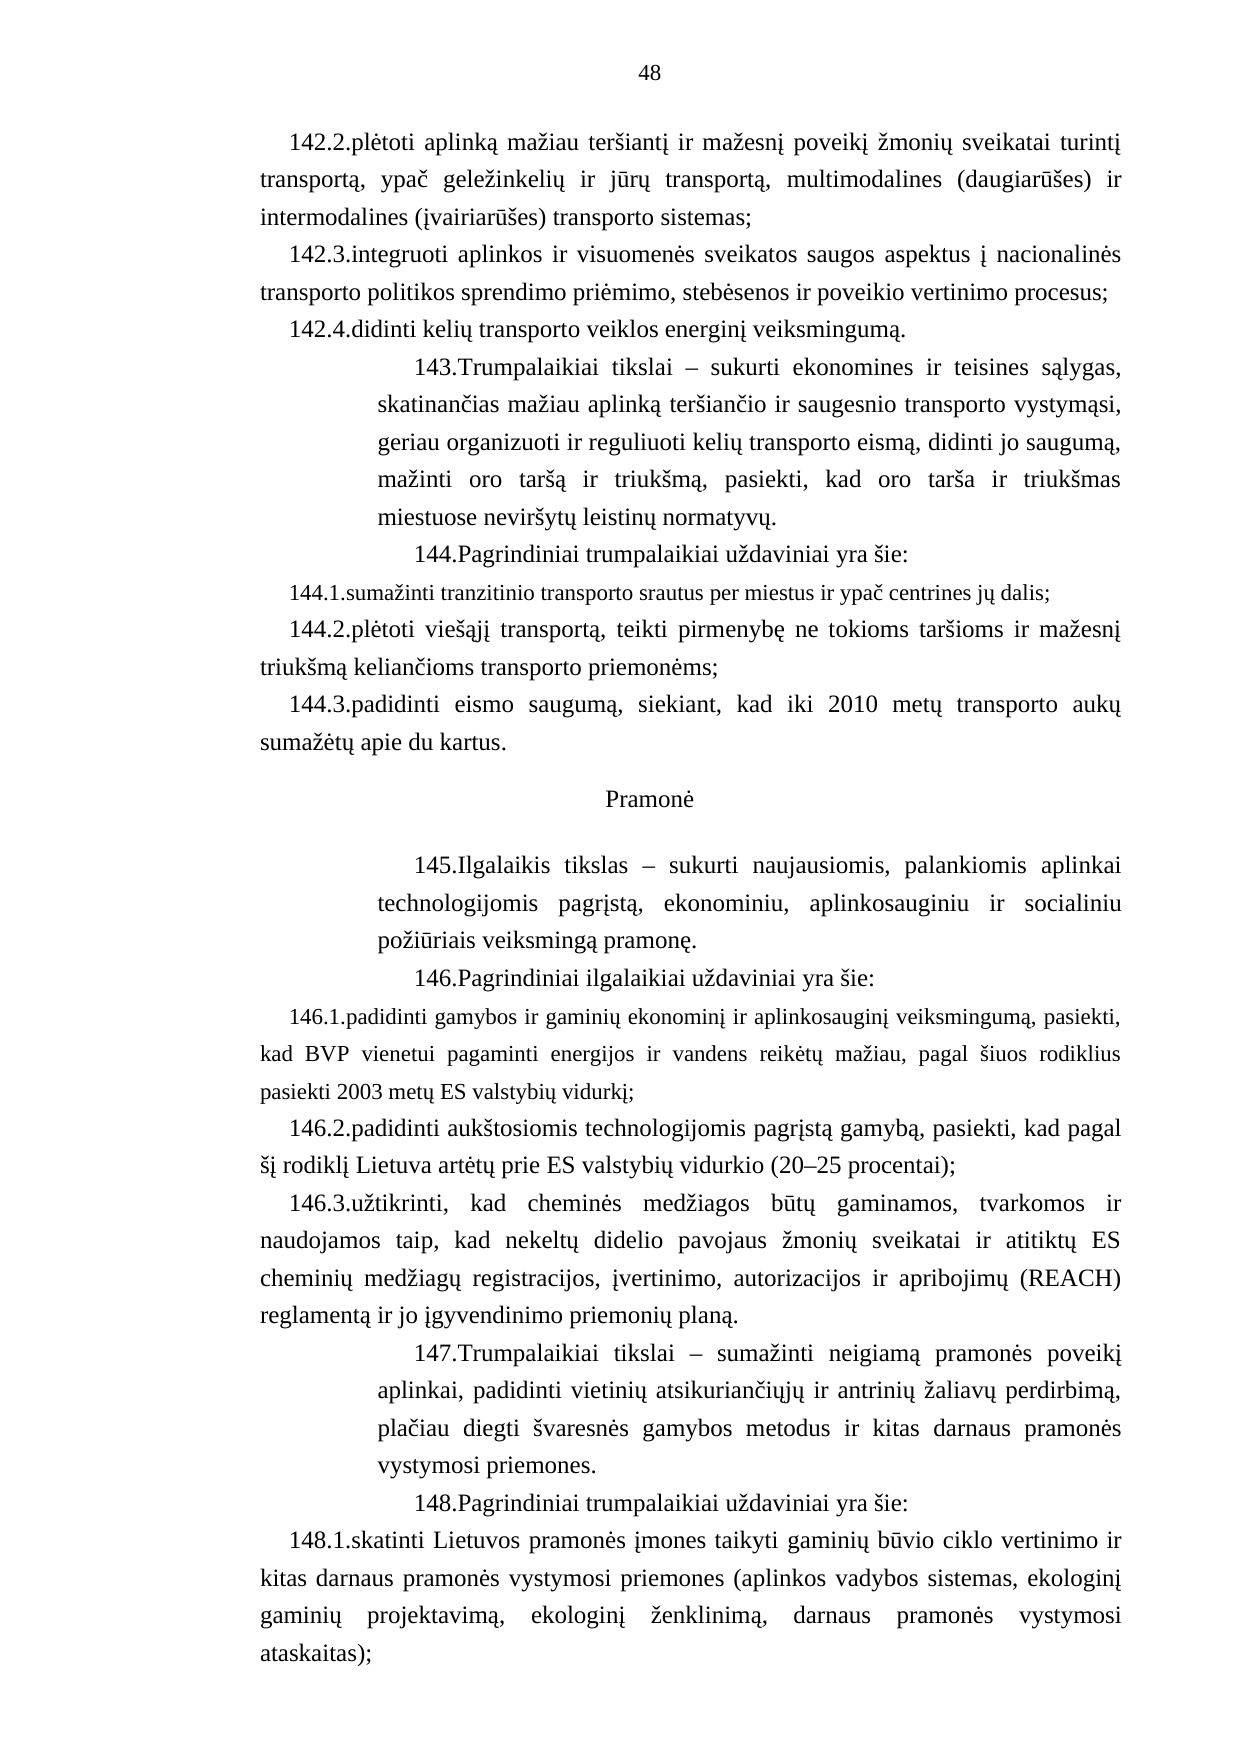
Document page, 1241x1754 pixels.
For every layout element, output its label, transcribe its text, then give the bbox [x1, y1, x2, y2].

list užtikrinti, kad cheminės medžiagos būtų gaminamos, tvarkomos ir naudojamos taip, kad nekeltų didelio pavojaus žmonių sveikatai ir atitiktų ES cheminių medžiagų registracijos, įvertinimo, autorizacijos ir apribojimų (REACH) reglamentą ir jo įgyvendinimo priemonių planą. [215, 1179, 1122, 1329]
list Trumpalaikiai tikslai – sukurti ekonomines ir teisines sąlygas, skatinančias mažiau aplinką teršiančio ir saugesnio transporto vystymąsi, geriau organizuoti ir reguliuoti kelių transporto eismą, didinti jo saugumą, mažinti oro taršą ir triukšmą, pasiekti, kad oro tarša ir triukšmas miestuose neviršytų leistinų normatyvų. [340, 343, 1122, 531]
list padidinti eismo saugumą, siekiant, kad iki 2010 metų transporto aukų sumažėtų apie du kartus. [215, 681, 1122, 756]
list Trumpalaikiai tikslai – sumažinti neigiamą pramonės poveikį aplinkai, padidinti vietinių atsikuriančiųjų ir antrinių žaliavų perdirbimą, plačiau diegti švaresnės gamybos metodus ir kitas darnaus pramonės vystymosi priemones. [340, 1329, 1122, 1479]
list Pagrindiniai trumpalaikiai uždaviniai yra šie: [340, 531, 1122, 568]
list plėtoti viešąjį transportą, teikti pirmenybę ne tokioms taršioms ir mažesnį triukšmą keliančioms transporto priemonėms; [215, 606, 1122, 681]
list skatinti Lietuvos pramonės įmones taikyti gaminių būvio ciklo vertinimo ir kitas darnaus pramonės vystymosi priemones (aplinkos vadybos sistemas, ekologinį gaminių projektavimą, ekologinį ženklinimą, darnaus pramonės vystymosi ataskaitas); [215, 1517, 1122, 1667]
list Pagrindiniai ilgalaikiai uždaviniai yra šie: [340, 954, 1122, 992]
list padidinti aukštosiomis technologijomis pagrįstą gamybą, pasiekti, kad pagal šį rodiklį Lietuva artėtų prie ES valstybių vidurkio (20–25 procentai); [215, 1104, 1122, 1179]
subtitle Pramonė [177, 784, 1122, 813]
list sumažinti tranzitinio transporto srautus per miestus ir ypač centrines jų dalis; [215, 568, 1122, 606]
list plėtoti aplinką mažiau teršiantį ir mažesnį poveikį žmonių sveikatai turintį transportą, ypač geležinkelių ir jūrų transportą, multimodalines (daugiarūšes) ir intermodalines (įvairiarūšes) transporto sistemas; [215, 118, 1122, 231]
list Pagrindiniai trumpalaikiai uždaviniai yra šie: [340, 1479, 1122, 1517]
list didinti kelių transporto veiklos energinį veiksmingumą. [215, 306, 1122, 343]
list padidinti gamybos ir gaminių ekonominį ir aplinkosauginį veiksmingumą, pasiekti, kad BVP vienetui pagaminti energijos ir vandens reikėtų mažiau, pagal šiuos rodiklius pasiekti 2003 metų ES valstybių vidurkį; [215, 992, 1122, 1104]
list integruoti aplinkos ir visuomenės sveikatos saugos aspektus į nacionalinės transporto politikos sprendimo priėmimo, stebėsenos ir poveikio vertinimo procesus; [215, 231, 1122, 306]
list Ilgalaikis tikslas – sukurti naujausiomis, palankiomis aplinkai technologijomis pagrįstą, ekonominiu, aplinkosauginiu ir socialiniu požiūriais veiksmingą pramonę. [340, 842, 1122, 954]
